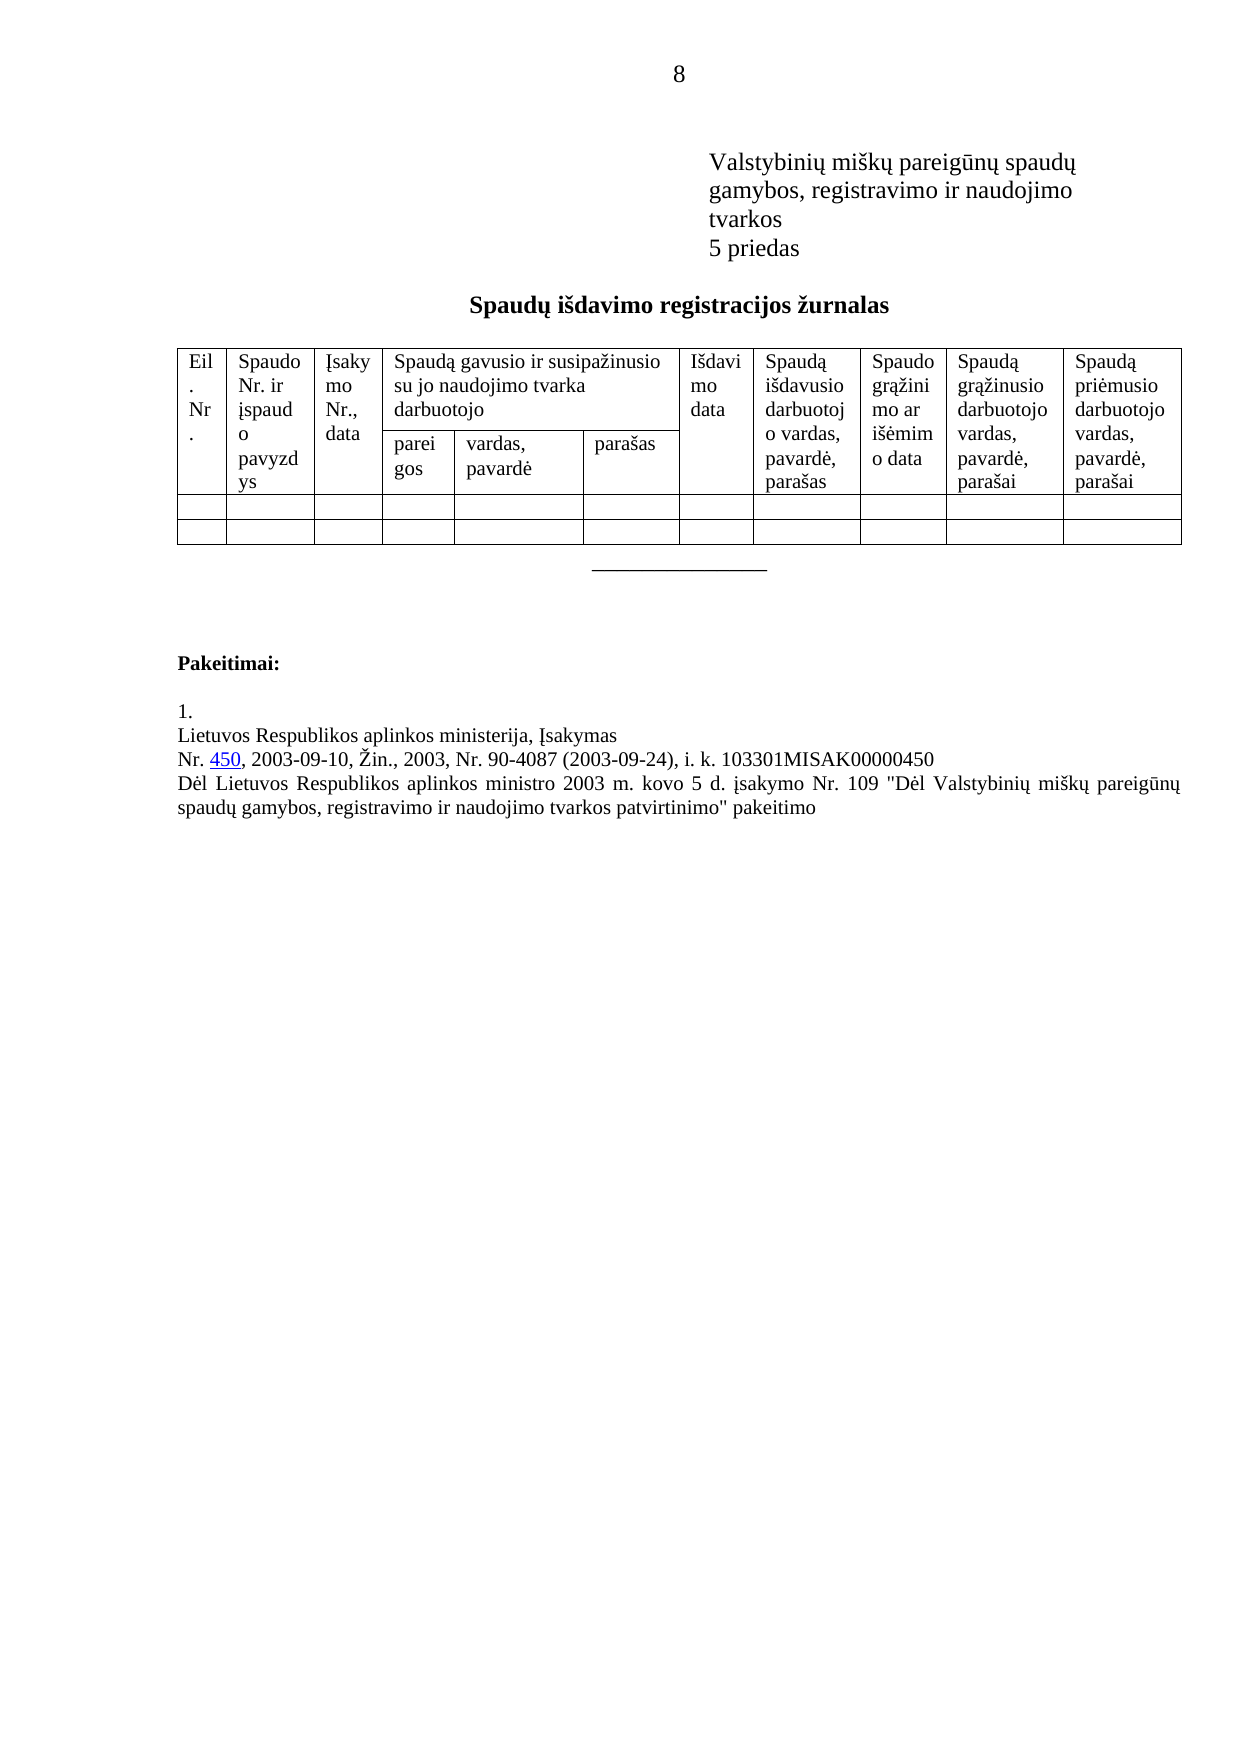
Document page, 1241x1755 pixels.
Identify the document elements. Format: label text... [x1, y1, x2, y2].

table_cell [178, 495, 226, 519]
table_header Eil. Nr. [178, 349, 226, 493]
table_cell [584, 520, 679, 544]
table_cell [861, 520, 946, 544]
text Nr. 450, 2003-09-10, Žin., 2003, Nr. 90-4087 (2003-09-24), i. k. 103301MISAK00000450 [177, 747, 1181, 771]
table_cell [383, 495, 454, 519]
table_header Spaudą išdavusio darbuotojo vardas, pavardė, parašas [754, 349, 860, 493]
table_cell [315, 495, 382, 519]
table_cell [383, 520, 454, 544]
table_cell [455, 520, 583, 544]
table_cell parašas [584, 431, 679, 493]
table_cell [1064, 495, 1181, 519]
table_cell [455, 495, 583, 519]
table_cell [1064, 520, 1181, 544]
table_cell [947, 495, 1063, 519]
text Dėl Lietuvos Respublikos aplinkos ministro 2003 m. kovo 5 d. įsakymo Nr. 109 "Dėl Valstybinių miškų pareigūnų spaudų gamybos, registravimo ir naudojimo tvarkos patvirtinimo" pakeitimo [177, 771, 1181, 819]
text Valstybinių miškų pareigūnų spaudų [177, 147, 1181, 176]
table_cell [178, 520, 226, 544]
table_header Spaudą priėmusio darbuotojo vardas, pavardė, parašai [1064, 349, 1181, 493]
table_cell [680, 495, 753, 519]
text gamybos, registravimo ir naudojimo [177, 176, 1181, 204]
table_cell [584, 495, 679, 519]
text 1. [177, 698, 1181, 723]
table_header Išdavimo data [680, 349, 753, 493]
text tvarkos [177, 204, 1181, 233]
text Spaudų išdavimo registracijos žurnalas [177, 291, 1181, 319]
text 5 priedas [177, 233, 1181, 262]
text ______________ [177, 545, 1181, 573]
table_header Spaudą grąžinusio darbuotojo vardas, pavardė, parašai [947, 349, 1063, 493]
table_cell [227, 520, 314, 544]
table_cell [680, 520, 753, 544]
table_header Įsakymo Nr., data [315, 349, 382, 493]
table_cell pareigos [383, 431, 454, 493]
table_cell [754, 495, 860, 519]
table_cell vardas, pavardė [455, 431, 583, 493]
table_cell [754, 520, 860, 544]
table_cell [315, 520, 382, 544]
table_header Spaudo grąžinimo ar išėmimo data [861, 349, 946, 493]
table_header Spaudo Nr. ir įspaudo pavyzdys [227, 349, 314, 493]
text Pakeitimai: [177, 650, 1181, 674]
table_cell [861, 495, 946, 519]
table_cell [227, 495, 314, 519]
text Lietuvos Respublikos aplinkos ministerija, Įsakymas [177, 723, 1181, 747]
table_cell [947, 520, 1063, 544]
table_header Spaudą gavusio ir susipažinusio su jo naudojimo tvarka darbuotojo [383, 349, 679, 430]
